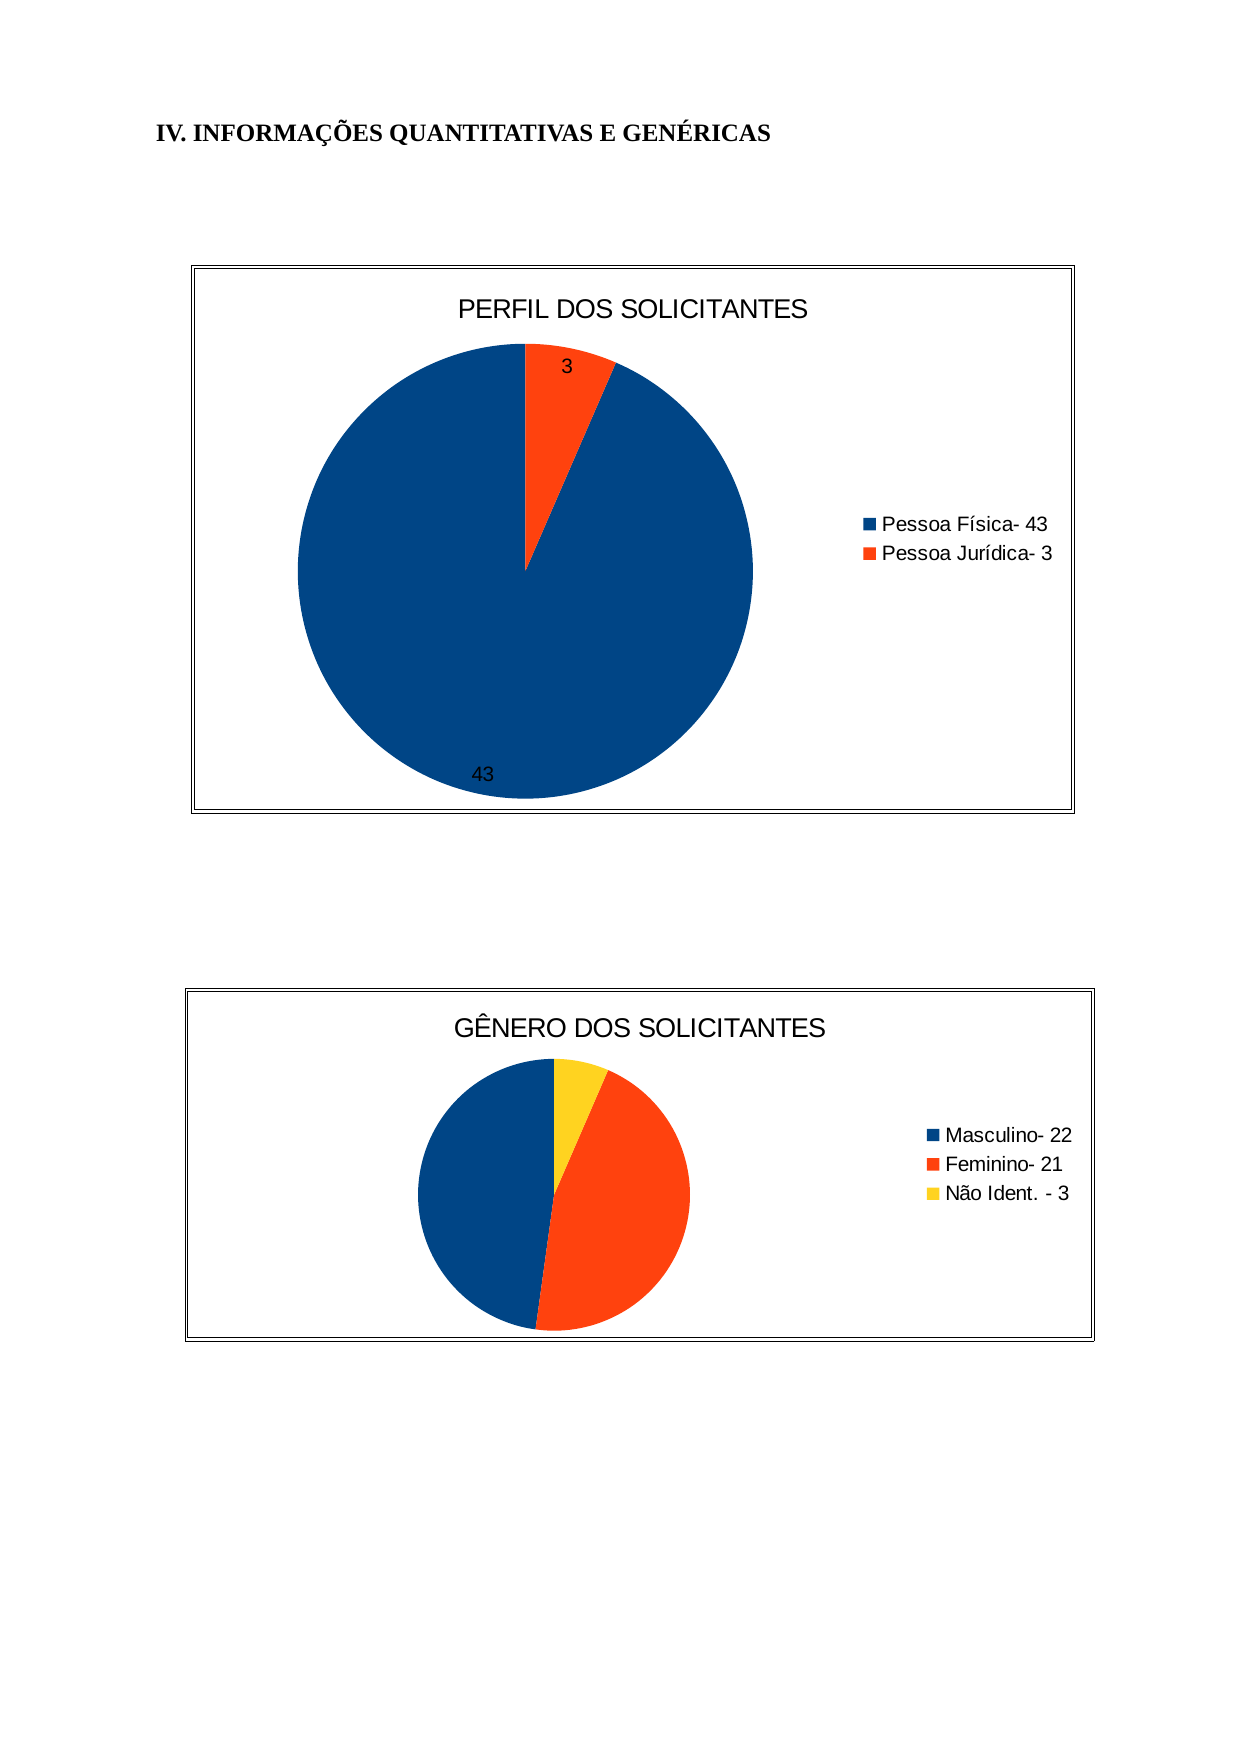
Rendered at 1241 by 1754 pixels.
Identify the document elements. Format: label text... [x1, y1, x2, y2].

text IV. INFORMAÇÕES QUANTITATIVAS E GENÉRICAS [118, 118, 1122, 147]
